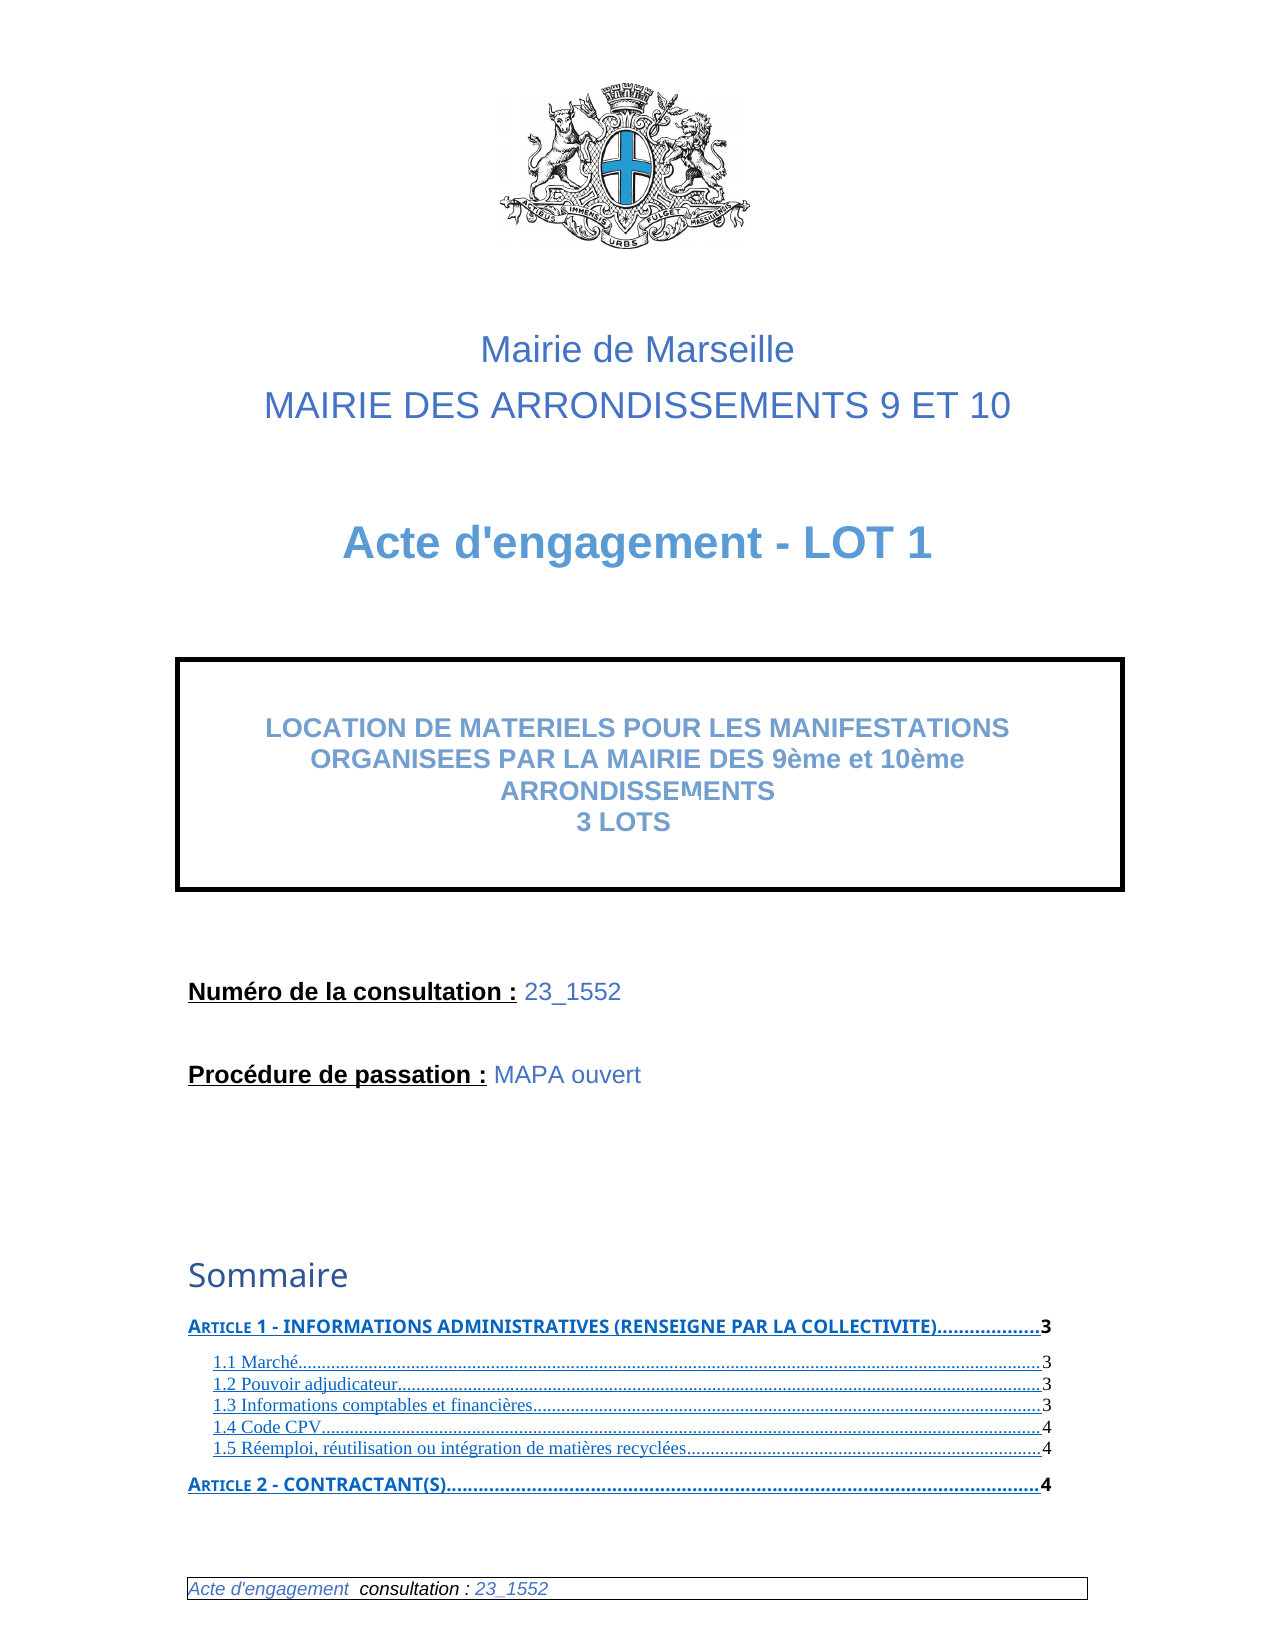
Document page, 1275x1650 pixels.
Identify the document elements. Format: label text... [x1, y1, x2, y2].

text LOCATION DE MATERIELS POUR LES MANIFESTATIONS ORGANISEES PAR LA MAIRIE DES 9ème et 10ème ARRONDISSEMENTS [188, 712, 1087, 806]
text 1.5 Réemploi, réutilisation ou intégration de matières recyclées 4 [213, 1437, 1087, 1459]
text Acte d'engagement - LOT 1 [188, 515, 1087, 568]
text MAIRIE DES ARRONDISSEMENTS 9 ET 10 [188, 383, 1087, 426]
text 1.1 Marché 3 [213, 1351, 1087, 1372]
text Article 2 - CONTRACTANT(S) 4 [188, 1471, 1087, 1497]
text 1.2 Pouvoir adjudicateur 3 [213, 1372, 1087, 1394]
text Numéro de la consultation : 23_1552 [188, 977, 1087, 1006]
text 1.3 Informations comptables et financières 3 [213, 1394, 1087, 1416]
text Procédure de passation : MAPA ouvert [188, 1059, 1087, 1088]
text Article 1 - INFORMATIONS ADMINISTRATIVES (RENSEIGNE PAR LA COLLECTIVITE) 3 [188, 1313, 1087, 1338]
subtitle Sommaire [188, 1251, 1087, 1297]
text Mairie de Marseille [188, 327, 1087, 371]
text 3 LOTS [188, 806, 1087, 837]
picture [499, 83, 751, 249]
text 1.4 Code CPV 4 [213, 1416, 1087, 1437]
